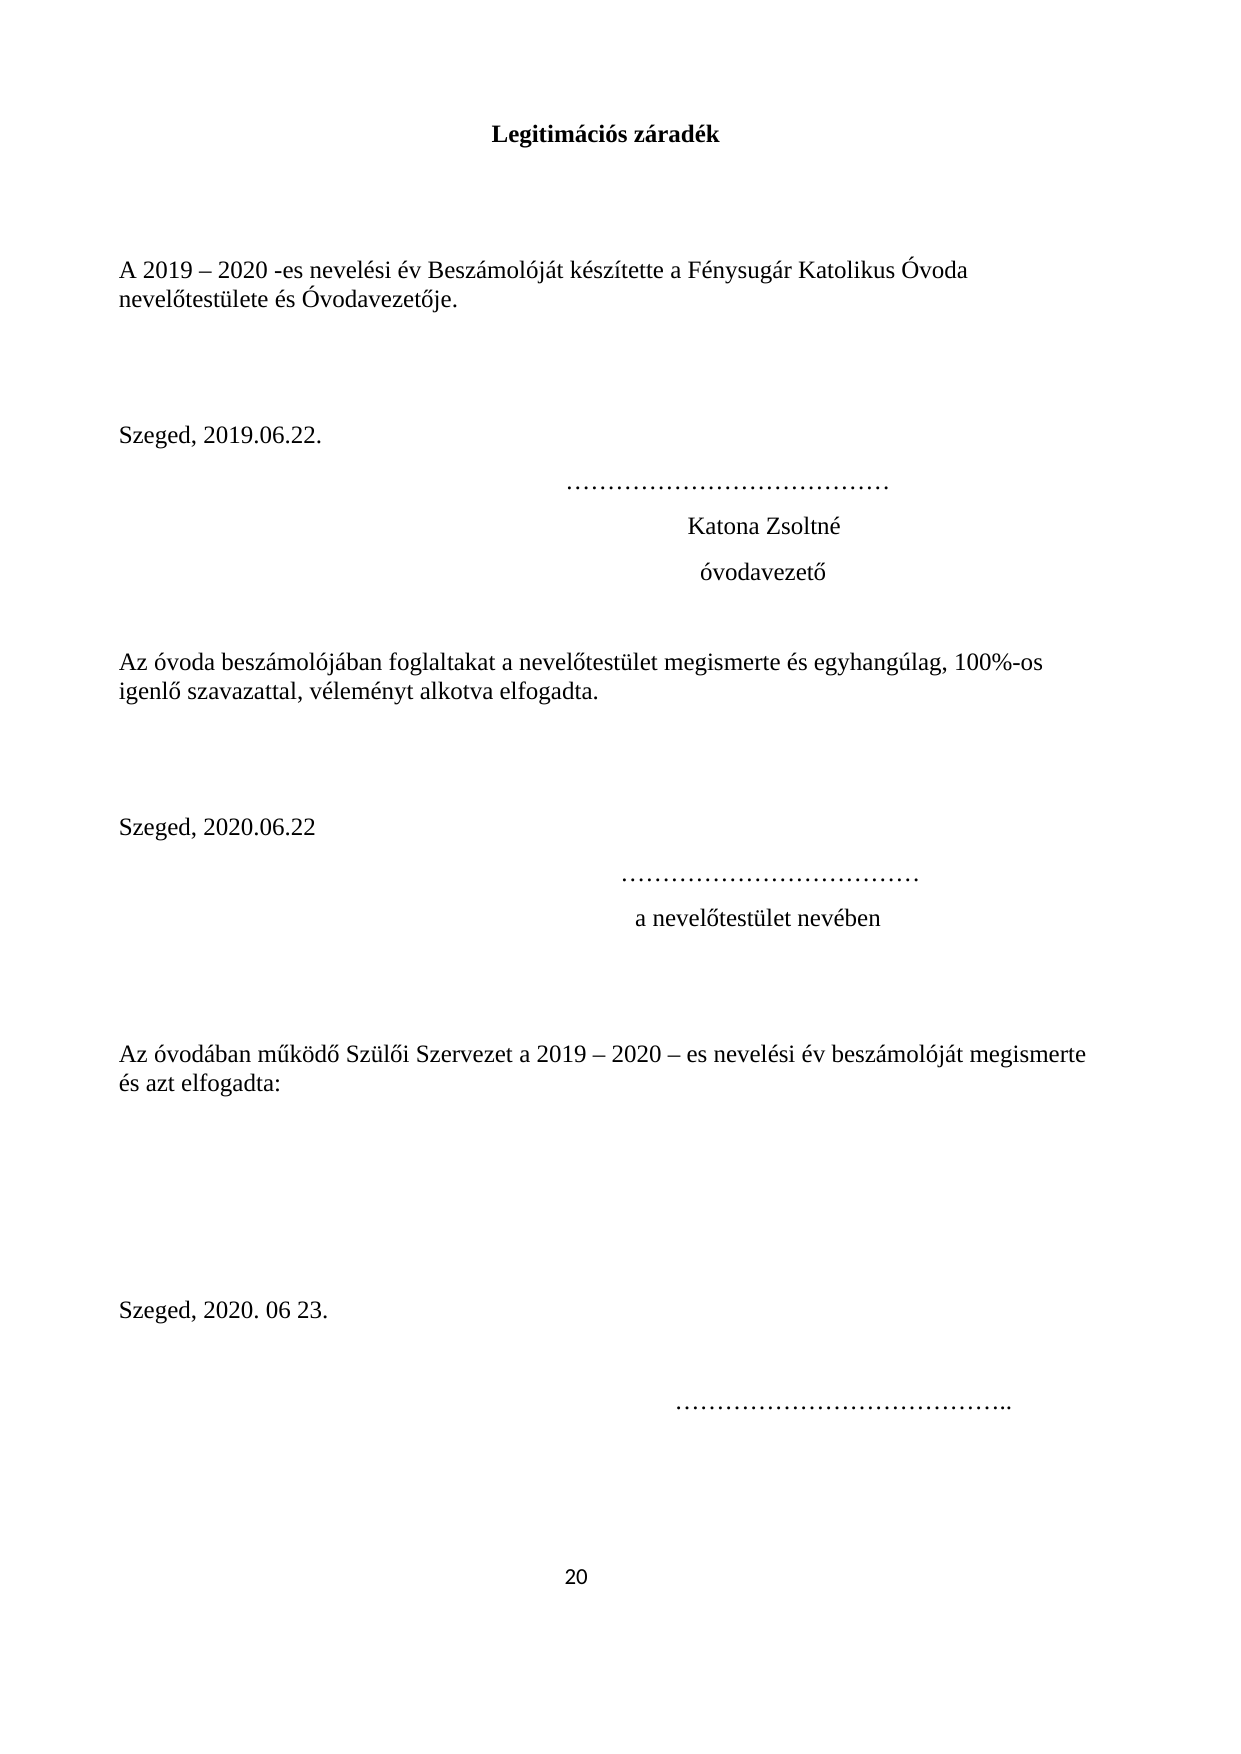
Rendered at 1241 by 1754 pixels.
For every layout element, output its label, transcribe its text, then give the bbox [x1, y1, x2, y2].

text ……………………………… [620, 858, 1093, 887]
text Szeged, 2019.06.22. [118, 420, 1093, 449]
text a nevelőtestület nevében [635, 903, 1093, 932]
text Katona Zsoltné [118, 511, 1093, 540]
text Az óvodában működő Szülői Szervezet a 2019 – 2020 – es nevelési év beszámolóját megismerte és azt elfogadta: [118, 1039, 1093, 1097]
text ………………………………… [546, 466, 1093, 494]
text Legitimációs záradék [118, 119, 1093, 148]
text ………………………………….. [281, 1386, 1093, 1415]
text Szeged, 2020.06.22 [118, 812, 1093, 841]
text A 2019 – 2020 -es nevelési év Beszámolóját készítette a Fénysugár Katolikus Óvoda nevelőtestülete és Óvodavezetője. [118, 255, 1093, 313]
text óvodavezető [118, 557, 1093, 585]
text Szeged, 2020. 06 23. [118, 1295, 1093, 1324]
text Az óvoda beszámolójában foglaltakat a nevelőtestület megismerte és egyhangúlag, 100%-os igenlő szavazattal, véleményt alkotva elfogadta. [118, 647, 1093, 705]
